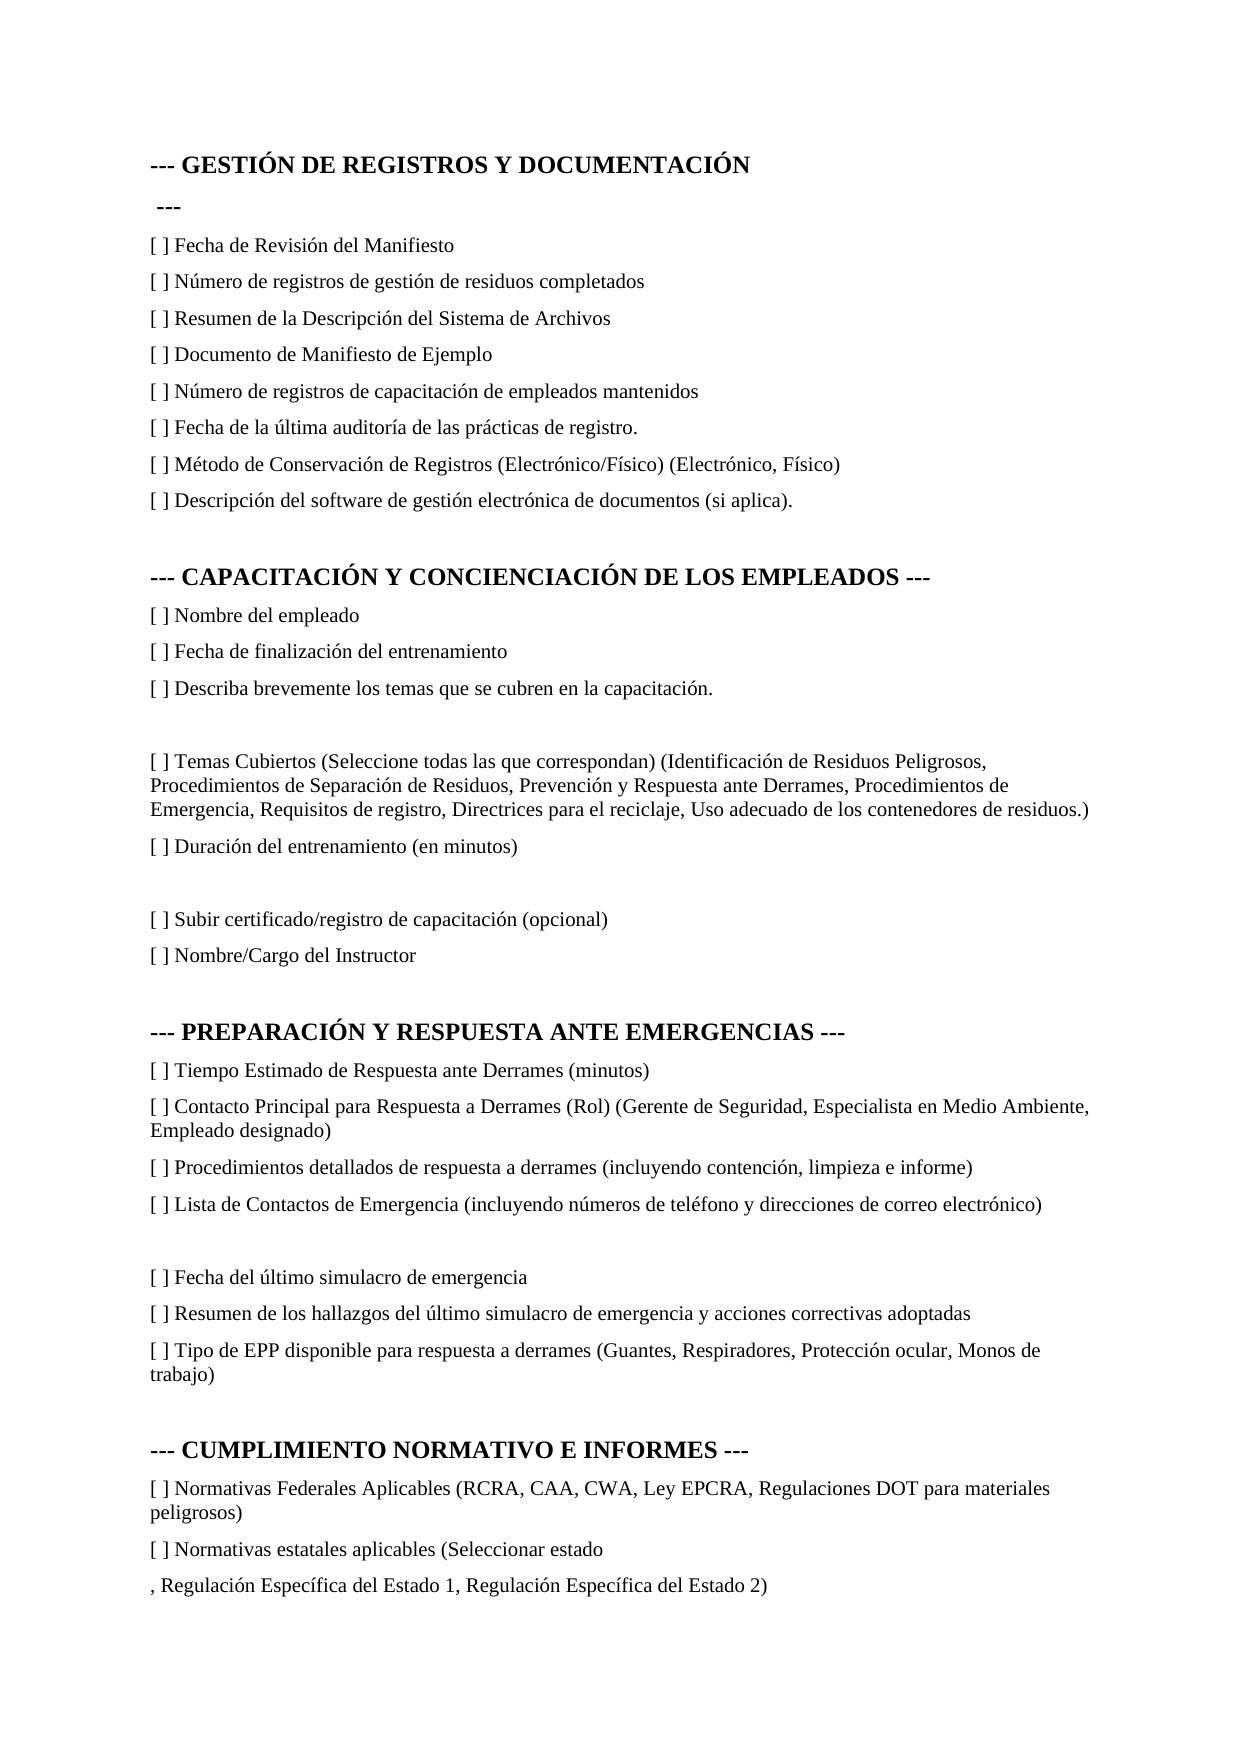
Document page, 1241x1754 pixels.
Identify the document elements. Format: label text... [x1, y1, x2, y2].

text [ ] Método de Conservación de Registros (Electrónico/Físico) (Electrónico, Físico) [150, 452, 1090, 476]
text [ ] Temas Cubiertos (Seleccione todas las que correspondan) (Identificación de Residuos Peligrosos, Procedimientos de Separación de Residuos, Prevención y Respuesta ante Derrames, Procedimientos de Emergencia, Requisitos de registro, Directrices para el reciclaje, Uso adecuado de los contenedores de residuos.) [150, 749, 1090, 821]
text [ ] Documento de Manifiesto de Ejemplo [150, 342, 1090, 366]
text [ ] Subir certificado/registro de capacitación (opcional) [150, 907, 1090, 931]
text [ ] Descripción del software de gestión electrónica de documentos (si aplica). [150, 488, 1090, 512]
text [ ] Fecha de la última auditoría de las prácticas de registro. [150, 415, 1090, 439]
text [ ] Duración del entrenamiento (en minutos) [150, 834, 1090, 858]
text --- CAPACITACIÓN Y CONCIENCIACIÓN DE LOS EMPLEADOS --- [150, 562, 1090, 590]
text , Regulación Específica del Estado 1, Regulación Específica del Estado 2) [150, 1573, 1090, 1597]
text [ ] Resumen de la Descripción del Sistema de Archivos [150, 306, 1090, 330]
text [ ] Número de registros de gestión de residuos completados [150, 269, 1090, 293]
text [ ] Contacto Principal para Respuesta a Derrames (Rol) (Gerente de Seguridad, Especialista en Medio Ambiente, Empleado designado) [150, 1094, 1090, 1142]
text [ ] Describa brevemente los temas que se cubren en la capacitación. [150, 676, 1090, 700]
text [ ] Lista de Contactos de Emergencia (incluyendo números de teléfono y direcciones de correo electrónico) [150, 1192, 1090, 1216]
text [ ] Nombre del empleado [150, 603, 1090, 627]
text --- CUMPLIMIENTO NORMATIVO E INFORMES --- [150, 1435, 1090, 1464]
text --- [150, 191, 1090, 220]
text [ ] Número de registros de capacitación de empleados mantenidos [150, 379, 1090, 403]
text [ ] Tiempo Estimado de Respuesta ante Derrames (minutos) [150, 1058, 1090, 1082]
text [ ] Normativas Federales Aplicables (RCRA, CAA, CWA, Ley EPCRA, Regulaciones DOT para materiales peligrosos) [150, 1476, 1090, 1524]
text [ ] Fecha del último simulacro de emergencia [150, 1265, 1090, 1289]
text --- PREPARACIÓN Y RESPUESTA ANTE EMERGENCIAS --- [150, 1017, 1090, 1045]
text [ ] Fecha de finalización del entrenamiento [150, 639, 1090, 663]
text [ ] Procedimientos detallados de respuesta a derrames (incluyendo contención, limpieza e informe) [150, 1155, 1090, 1179]
text --- GESTIÓN DE REGISTROS Y DOCUMENTACIÓN [150, 150, 1090, 179]
text [ ] Tipo de EPP disponible para respuesta a derrames (Guantes, Respiradores, Protección ocular, Monos de trabajo) [150, 1338, 1090, 1386]
text [ ] Normativas estatales aplicables (Seleccionar estado [150, 1537, 1090, 1561]
text [ ] Resumen de los hallazgos del último simulacro de emergencia y acciones correctivas adoptadas [150, 1301, 1090, 1325]
text [ ] Fecha de Revisión del Manifiesto [150, 232, 1090, 257]
text [ ] Nombre/Cargo del Instructor [150, 943, 1090, 967]
